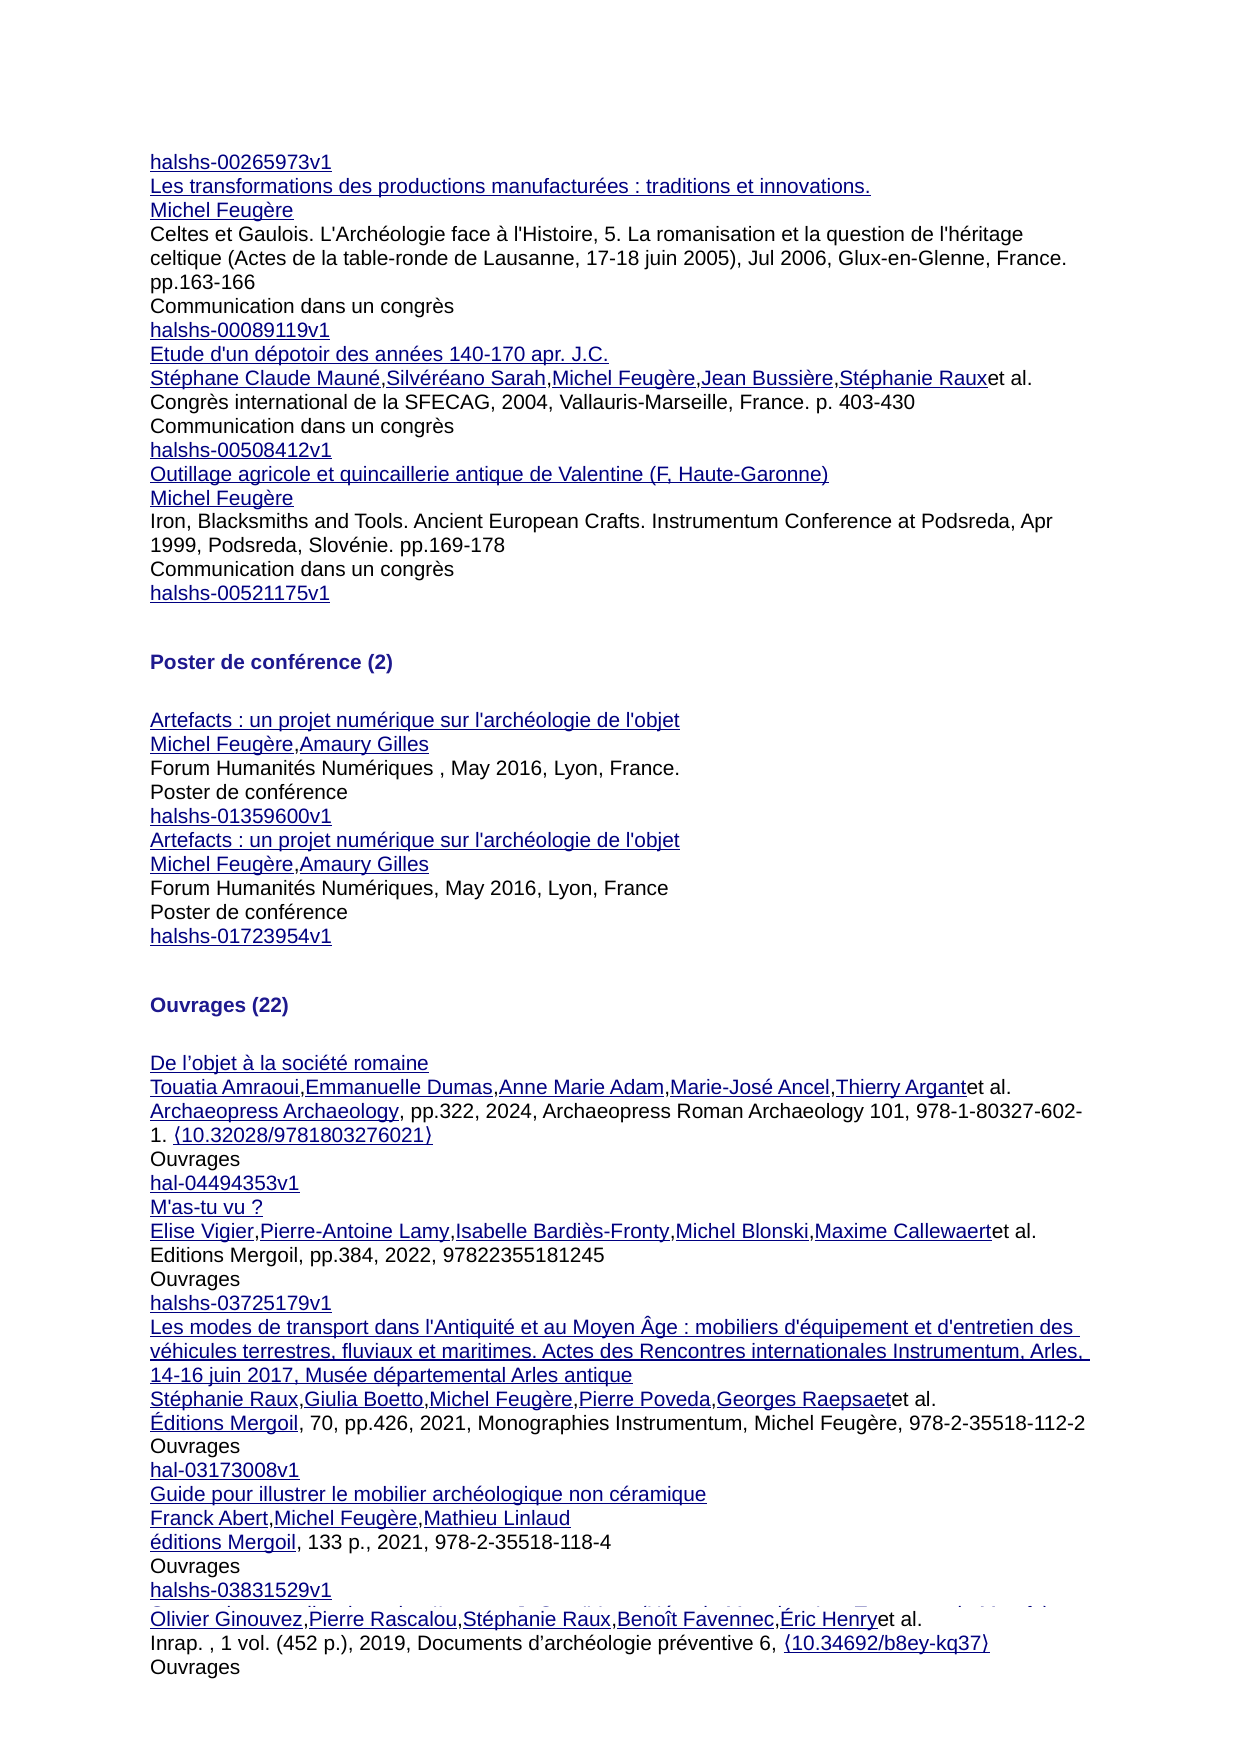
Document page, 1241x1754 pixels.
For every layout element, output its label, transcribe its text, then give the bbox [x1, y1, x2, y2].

table_cell Artefacts : un projet numérique sur l'archéologie de l'objet Michel Feugère,Amaury Gilles Forum Humanités Numériques, May 2016, Lyon, France Poster de conférence halshs-01723954v1 [150, 828, 1090, 948]
table_cell Outillage agricole et quincaillerie antique de Valentine (F, Haute-Garonne) Michel Feugère Iron, Blacksmiths and Tools. Ancient European Crafts. Instrumentum Conference at Podsreda, Apr 1999, Podsreda, Slovénie. pp.169-178 Communication dans un congrès halshs-00521175v1 [150, 461, 1090, 605]
subtitle Poster de conférence (2) [150, 650, 1090, 674]
table_cell halshs-00265973v1 [150, 150, 1090, 174]
subtitle Ouvrages (22) [150, 993, 1090, 1017]
table_cell M'as-tu vu ? Elise Vigier,Pierre-Antoine Lamy,Isabelle Bardiès-Fronty,Michel Blonski,Maxime Callewaertet al. Editions Mergoil, pp.384, 2022, 97822355181245 Ouvrages halshs-03725179v1 [150, 1195, 1090, 1314]
table_cell Les transformations des productions manufacturées : traditions et innovations. Michel Feugère Celtes et Gaulois. L'Archéologie face à l'Histoire, 5. La romanisation et la question de l'héritage celtique (Actes de la table-ronde de Lausanne, 17-18 juin 2005), Jul 2006, Glux-en-Glenne, France. pp.163-166 Communication dans un congrès halshs-00089119v1 [150, 174, 1090, 342]
table_header De l’objet à la société romaine Touatia Amraoui,Emmanuelle Dumas,Anne Marie Adam,Marie-José Ancel,Thierry Argantet al. Archaeopress Archaeology, pp.322, 2024, Archaeopress Roman Archaeology 101, 978-1-80327-602-1. ⟨10.32028/9781803276021⟩ Ouvrages hal-04494353v1 [150, 1051, 1090, 1195]
table_cell Etude d'un dépotoir des années 140-170 apr. J.C. Stéphane Claude Mauné,Silvéréano Sarah,Michel Feugère,Jean Bussière,Stéphanie Rauxet al. Congrès international de la SFECAG, 2004, Vallauris-Marseille, France. p. 403-430 Communication dans un congrès halshs-00508412v1 [150, 342, 1090, 461]
table_header Artefacts : un projet numérique sur l'archéologie de l'objet Michel Feugère,Amaury Gilles Forum Humanités Numériques , May 2016, Lyon, France. Poster de conférence halshs-01359600v1 [150, 708, 1090, 828]
table_cell Guide pour illustrer le mobilier archéologique non céramique Franck Abert,Michel Feugère,Mathieu Linlaud éditions Mergoil, 133 p., 2021, 978-2-35518-118-4 Ouvrages halshs-03831529v1 [150, 1482, 1090, 1602]
table_cell Les modes de transport dans l'Antiquité et au Moyen Âge : mobiliers d'équipement et d'entretien des véhicules terrestres, fluviaux et maritimes. Actes des Rencontres internationales Instrumentum, Arles, [150, 1315, 1090, 1359]
table_cell Sanctuaire et atelier de potier, IIe s. av. J.-C. – IVe s. (Hérault, Magalas, Les Terrasses de Montfo) Olivier Ginouvez,Pierre Rascalou,Stéphanie Raux,Benoît Favennec,Éric Henryet al. Inrap. , 1 vol. (452 p.), 2019, Documents d’archéologie préventive 6, ⟨10.34692/b8ey-kq37⟩ Ouvrages hal-03103301v1 [150, 1602, 1090, 1679]
table_cell 14-16 juin 2017, Musée départemental Arles antique Stéphanie Raux,Giulia Boetto,Michel Feugère,Pierre Poveda,Georges Raepsaetet al. Éditions Mergoil, 70, pp.426, 2021, Monographies Instrumentum, Michel Feugère, 978-2-35518-112-2 Ouvrages hal-03173008v1 [150, 1361, 1090, 1482]
